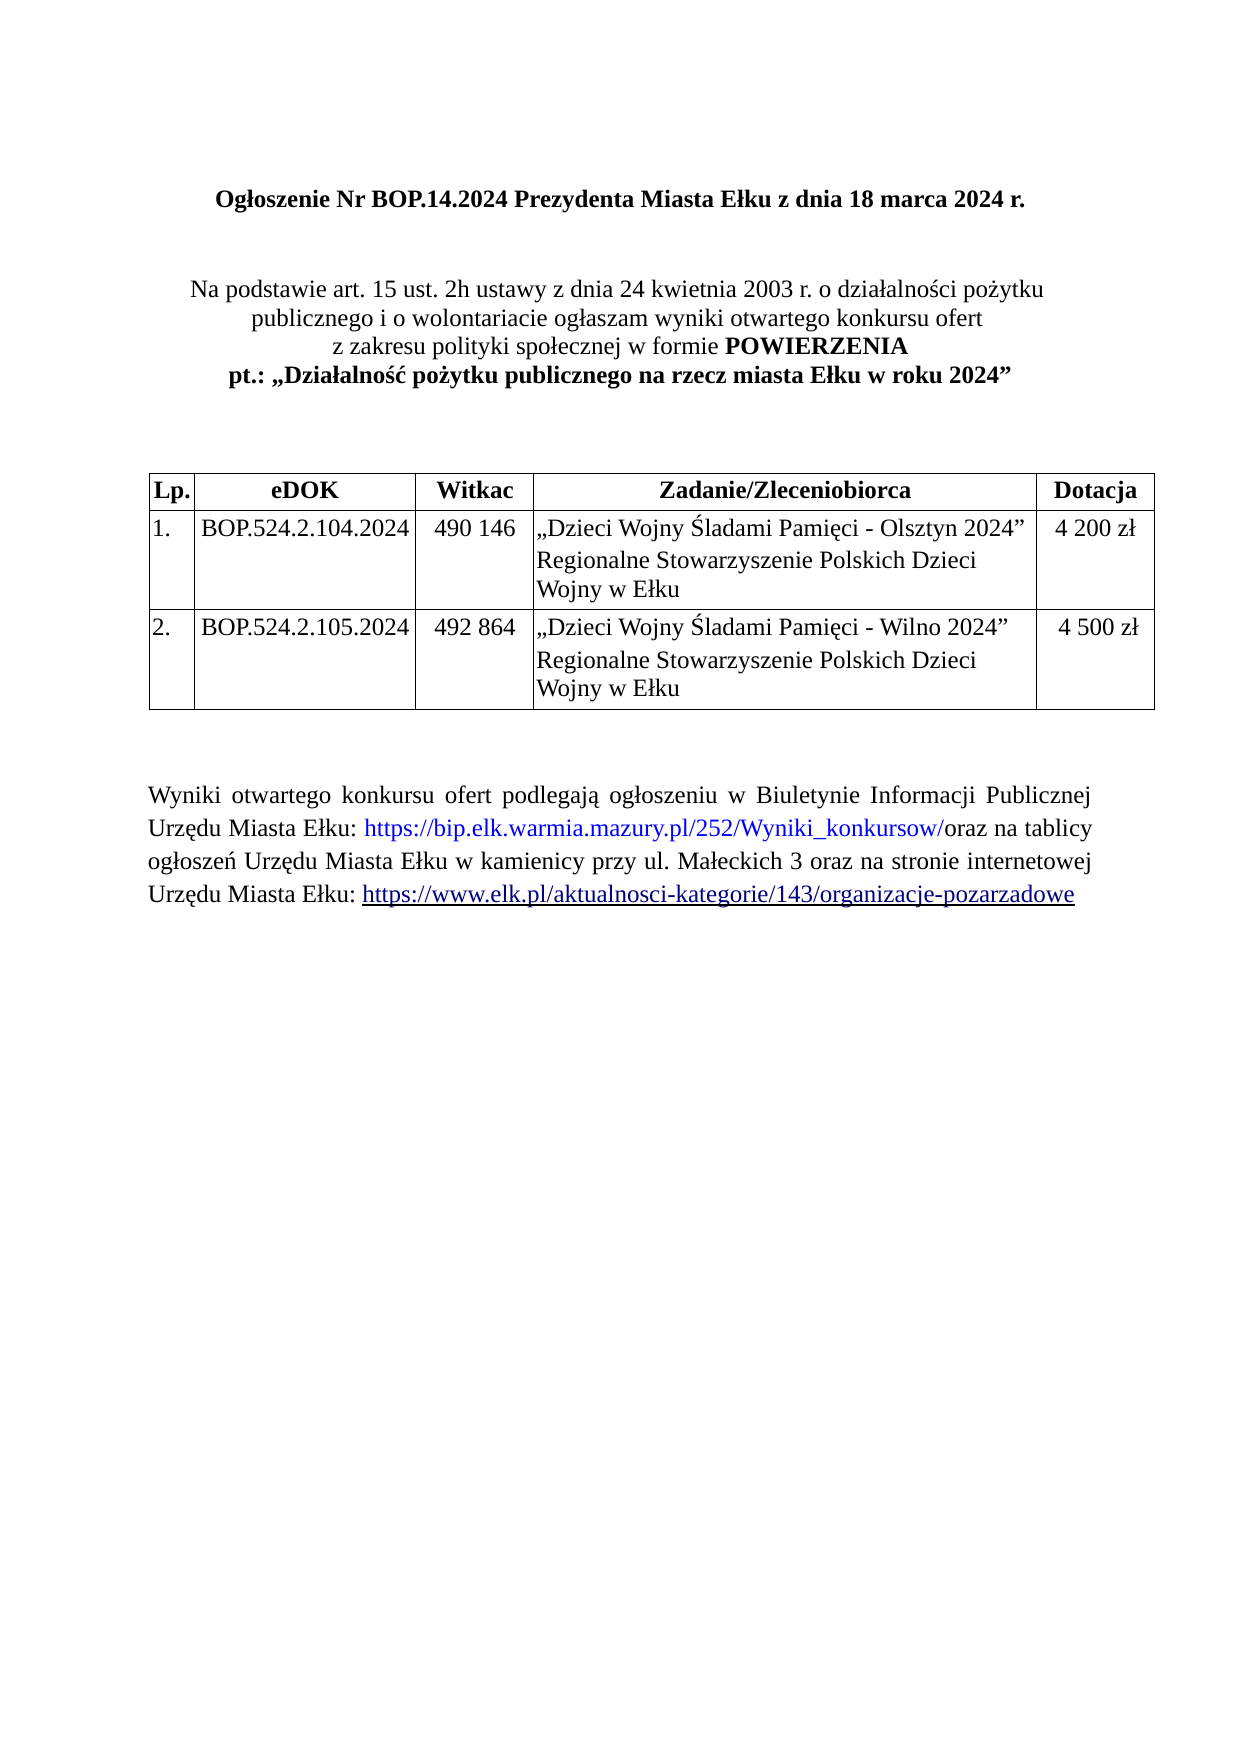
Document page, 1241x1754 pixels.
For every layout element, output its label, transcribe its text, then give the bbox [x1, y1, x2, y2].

table_cell 2. [150, 610, 194, 708]
table_cell 1. [150, 511, 194, 609]
table_cell 4 500 zł [1037, 610, 1154, 708]
table_cell BOP.524.2.105.2024 [195, 610, 415, 708]
table_cell BOP.524.2.104.2024 [195, 511, 415, 609]
table_cell „Dzieci Wojny Śladami Pamięci - Wilno 2024” Regionalne Stowarzyszenie Polskich Dzieci Wojny w Ełku [534, 610, 1036, 708]
table_header Zadanie/Zleceniobiorca [534, 474, 1036, 510]
subtitle Ogłoszenie Nr BOP.14.2024 Prezydenta Miasta Ełku z dnia 18 marca 2024 r. [148, 184, 1093, 213]
subtitle Na podstawie art. 15 ust. 2h ustawy z dnia 24 kwietnia 2003 r. o działalności pożytku publicznego i o wolontariacie ogłaszam wyniki otwartego konkursu ofert z zakresu polityki społecznej w formie POWIERZENIA pt.: „Działalność pożytku publicznego na rzecz miasta Ełku w roku 2024” [148, 274, 1093, 389]
table_cell 492 864 [416, 610, 533, 708]
table_cell 4 200 zł [1037, 511, 1154, 609]
text Wyniki otwartego konkursu ofert podlegają ogłoszeniu w Biuletynie Informacji Publicznej Urzędu Miasta Ełku: https://bip.elk.warmia.mazury.pl/252/Wyniki_konkursow/oraz na tablicy ogłoszeń Urzędu Miasta Ełku w kamienicy przy ul. Małeckich 3 oraz na stronie internetowej Urzędu Miasta Ełku: https://www.elk.pl/aktualnosci-kategorie/143/organizacje-pozarzadowe [148, 780, 1093, 908]
table_header Lp. [150, 474, 194, 510]
table_header Witkac [416, 474, 533, 510]
table_header Dotacja [1037, 474, 1154, 510]
table_cell „Dzieci Wojny Śladami Pamięci - Olsztyn 2024” Regionalne Stowarzyszenie Polskich Dzieci Wojny w Ełku [534, 511, 1036, 609]
table_cell 490 146 [416, 511, 533, 609]
table_header eDOK [195, 474, 415, 510]
